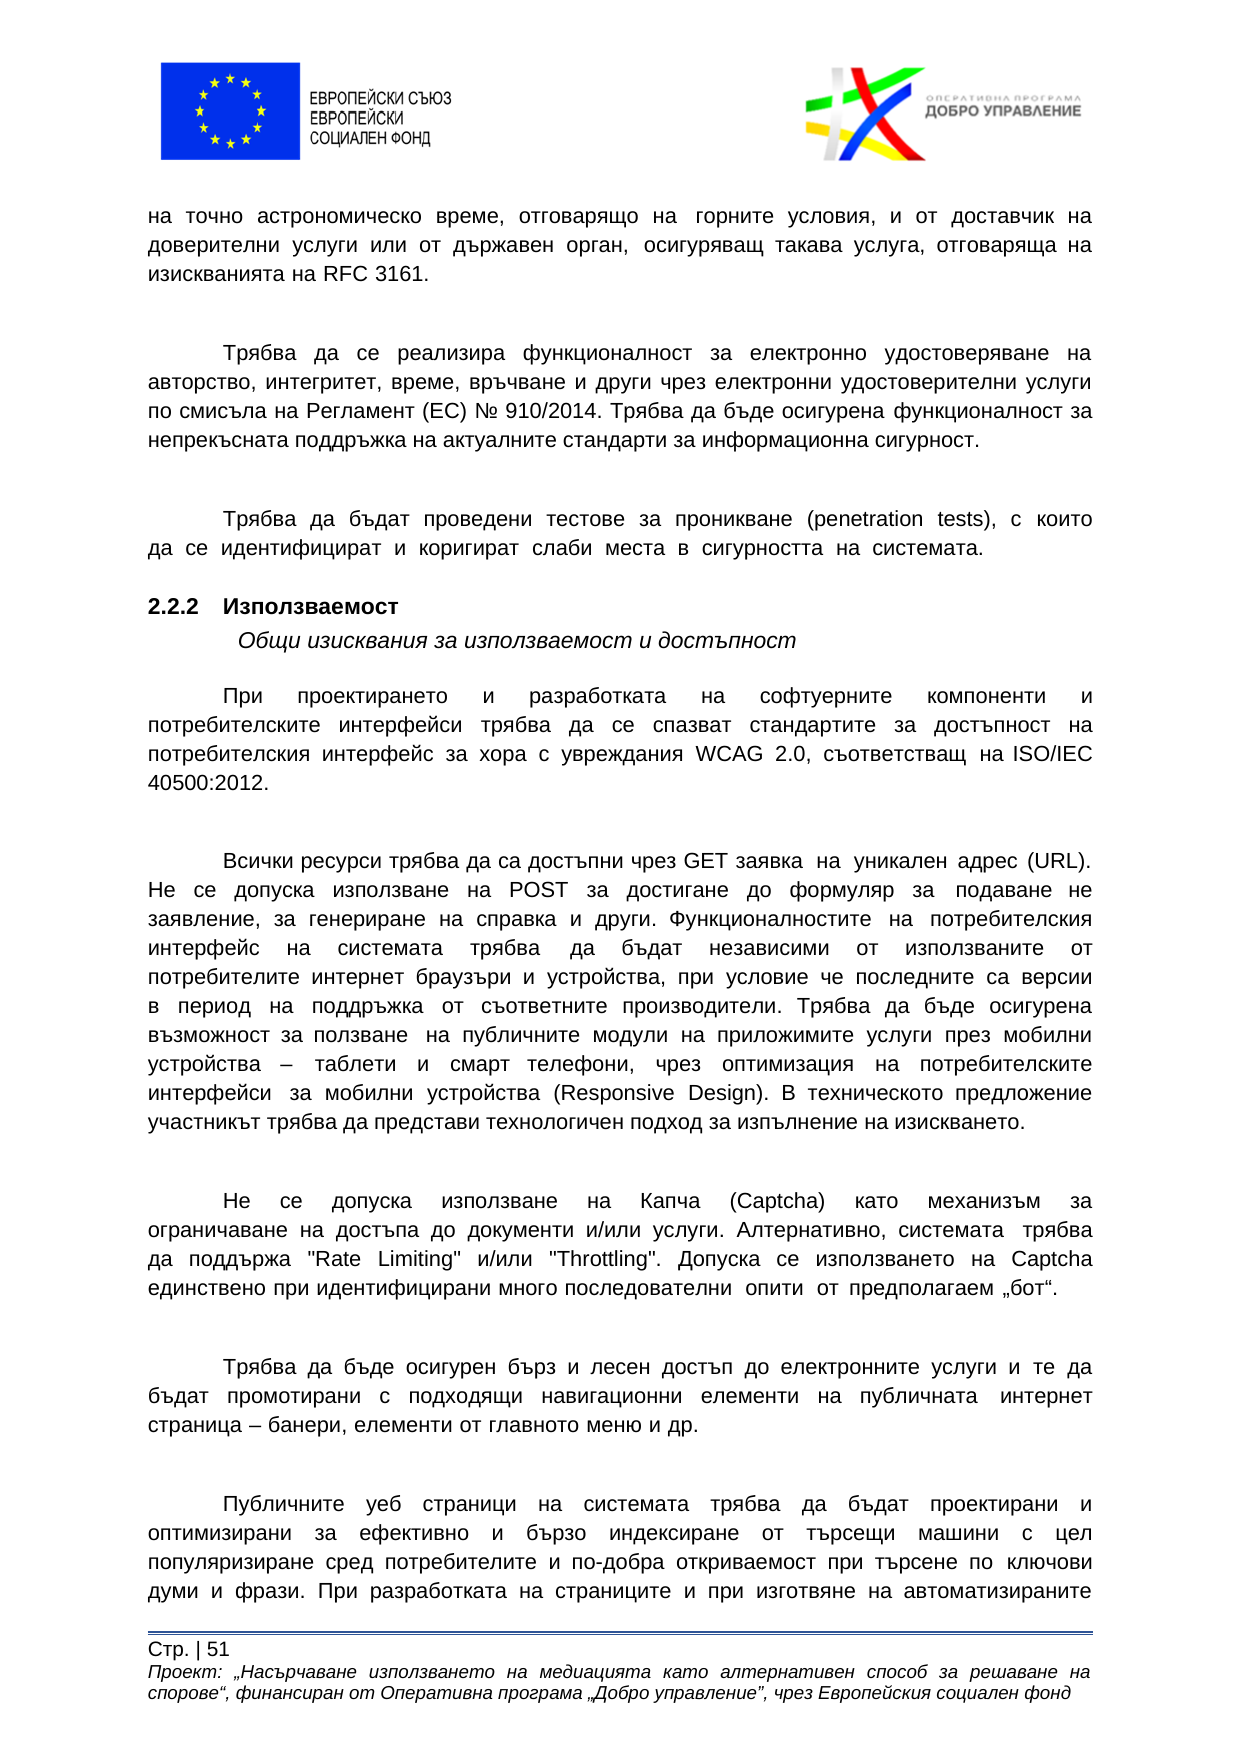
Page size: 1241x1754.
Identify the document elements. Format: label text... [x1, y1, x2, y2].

subtitle Използваемост [148, 593, 1093, 619]
text При проектирането и разработката на софтуерните компоненти и потребителските интерфейси трябва да се спазват стандартите за достъпност на потребителския интерфейс за хора с увреждания WCAG 2.0, съответстващ на ISO/IEC 40500:2012. [148, 682, 1093, 794]
text Всички ресурси трябва да са достъпни чрез GET заявка на уникален адрес (URL). Не се допуска използване на POST за достигане до формуляр за подаване не заявление, за генериране на справка и други. Функционалностите на потребителския интерфейс на системата трябва да бъдат независими от използваните от потребителите интернет браузъри и устройства, при условие че последните са версии в период на поддръжка от съответните производители. Трябва да бъде осигурена възможност за ползване на публичните модули на приложимите услуги през мобилни устройства – таблети и смарт телефони, чрез оптимизация на потребителските интерфейси за мобилни устройства (Responsive Design). В техническото предложение участникът трябва да представи технологичен подход за изпълнение на изискването. [148, 848, 1093, 1134]
subtitle Общи изисквания за използваемост и достъпност [238, 627, 1093, 654]
text Публичните уеб страници на системата трябва да бъдат проектирани и оптимизирани за ефективно и бързо индексиране от търсещи машини с цел популяризиране сред потребителите и по-добра откриваемост при търсене по ключови думи и фрази. При разработката на страниците и при изготвяне на автоматизираните [148, 1491, 1093, 1603]
text на точно астрономическо време, отговарящо на горните условия, и от доставчик на доверителни услуги или от държавен орган, осигуряващ такава услуга, отговаряща на изискванията на RFC 3161. [148, 203, 1093, 286]
text Трябва да бъде осигурен бърз и лесен достъп до електронните услуги и те да бъдат промотирани с подходящи навигационни елементи на публичната интернет страница – банери, елементи от главното меню и др. [148, 1354, 1093, 1437]
text Не се допуска използване на Капча (Captcha) като механизъм за ограничаване на достъпа до документи и/или услуги. Алтернативно, системата трябва да поддържа "Rate Limiting" и/или "Throttling". Допуска се използването на Captcha единствено при идентифицирани много последователни опити от предполагаем „бот“. [148, 1188, 1093, 1300]
text Трябва да бъдат проведени тестове за проникване (penetration tests), с които да се идентифицират и коригират слаби места в сигурността на системата. [148, 506, 1093, 560]
text Трябва да се реализира функционалност за електронно удостоверяване на авторство, интегритет, време, връчване и други чрез електронни удостоверителни услуги по смисъла на Регламент (ЕС) № 910/2014. Трябва да бъде осигурена функционалност за непрекъсната поддръжка на актуалните стандарти за информационна сигурност. [148, 340, 1093, 452]
